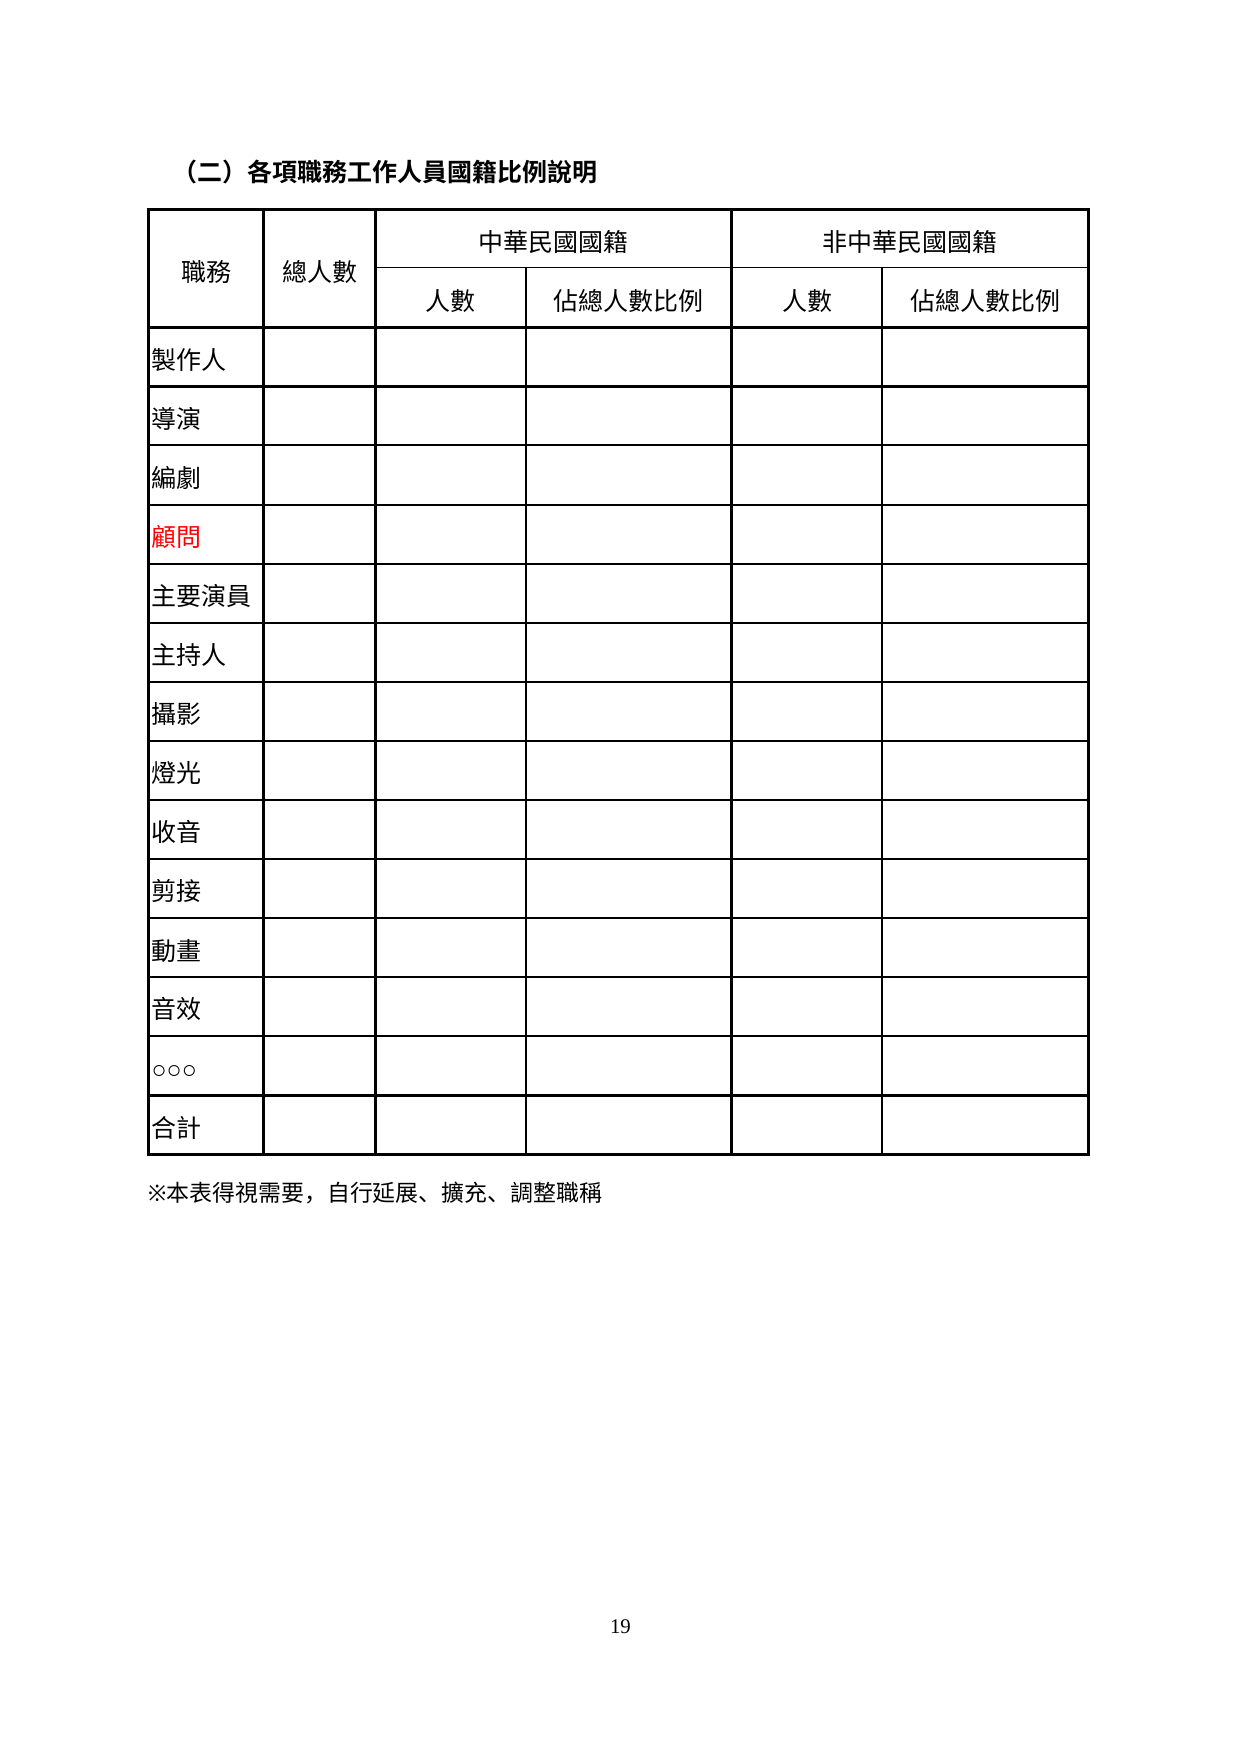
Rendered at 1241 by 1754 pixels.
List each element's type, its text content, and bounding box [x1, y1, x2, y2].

table_cell 導演 [150, 388, 262, 444]
table_cell [527, 1097, 730, 1153]
table_cell 製作人 [150, 329, 262, 385]
table_cell [527, 506, 730, 562]
table_cell 主要演員 [150, 565, 262, 622]
table_cell [527, 624, 730, 681]
table_cell [733, 329, 881, 385]
table_cell [377, 919, 525, 976]
table_cell [377, 506, 525, 562]
table_cell [377, 801, 525, 858]
table_cell [733, 978, 881, 1035]
table_cell [883, 506, 1087, 562]
table_cell [527, 742, 730, 799]
table_cell [377, 624, 525, 681]
table_cell [265, 388, 374, 444]
table_cell [733, 506, 881, 562]
table_cell [377, 1097, 525, 1153]
table_cell 佔總人數比例 [883, 268, 1087, 326]
table_cell 剪接 [150, 860, 262, 917]
table_cell [733, 801, 881, 858]
table_cell 音效 [150, 978, 262, 1035]
table_cell [377, 565, 525, 622]
table_cell 佔總人數比例 [527, 268, 730, 326]
table_cell [733, 1037, 881, 1094]
table_cell 攝影 [150, 683, 262, 740]
table_cell [377, 978, 525, 1035]
table_cell 編劇 [150, 446, 262, 503]
table_cell [527, 978, 730, 1035]
table_cell [527, 860, 730, 917]
table_cell [377, 683, 525, 740]
table_cell ○○○ [150, 1037, 262, 1094]
table_cell [377, 1037, 525, 1094]
table_cell [733, 919, 881, 976]
table_cell 燈光 [150, 742, 262, 799]
table_cell [377, 329, 525, 385]
table_cell [377, 860, 525, 917]
table_cell [883, 1037, 1087, 1094]
table_cell [265, 801, 374, 858]
table_cell [883, 683, 1087, 740]
table_cell [265, 919, 374, 976]
table_cell [883, 1097, 1087, 1153]
table_cell 合計 [150, 1097, 262, 1153]
table_cell [527, 919, 730, 976]
table_cell [527, 1037, 730, 1094]
table_cell [265, 978, 374, 1035]
table_cell [883, 624, 1087, 681]
table_cell [883, 978, 1087, 1035]
table_cell [733, 446, 881, 503]
table_cell 人數 [377, 268, 525, 326]
table_cell [527, 388, 730, 444]
table_cell [733, 683, 881, 740]
table_cell [883, 801, 1087, 858]
table_cell [883, 565, 1087, 622]
table_cell [265, 860, 374, 917]
table_cell [733, 860, 881, 917]
table_cell [733, 565, 881, 622]
table_cell [265, 506, 374, 562]
table_cell [265, 742, 374, 799]
table_cell [377, 388, 525, 444]
table_cell [883, 446, 1087, 503]
table_cell 人數 [733, 268, 881, 326]
table_cell [883, 919, 1087, 976]
table_header 總人數 [265, 211, 374, 326]
table_header 職務 [150, 211, 262, 326]
table_cell [265, 565, 374, 622]
table_cell 收音 [150, 801, 262, 858]
table_cell [527, 801, 730, 858]
table_cell [883, 860, 1087, 917]
table_cell [733, 742, 881, 799]
table_cell [265, 624, 374, 681]
table_cell [527, 683, 730, 740]
table_cell [377, 446, 525, 503]
table_cell [265, 1037, 374, 1094]
table_cell [883, 742, 1087, 799]
table_cell [265, 683, 374, 740]
table_cell [265, 329, 374, 385]
table_cell [527, 329, 730, 385]
table_cell [527, 446, 730, 503]
table_cell [733, 624, 881, 681]
table_cell 主持人 [150, 624, 262, 681]
table_cell [883, 329, 1087, 385]
text （二）各項職務工作人員國籍比例說明 [173, 148, 1092, 189]
table_cell [527, 565, 730, 622]
table_cell 顧問 [150, 506, 262, 562]
table_cell 動畫 [150, 919, 262, 976]
table_cell [733, 1097, 881, 1153]
table_cell [265, 1097, 374, 1153]
table_header 非中華民國國籍 [733, 211, 1087, 267]
table_header 中華民國國籍 [377, 211, 730, 267]
table_cell [265, 446, 374, 503]
table_cell [883, 388, 1087, 444]
text ※本表得視需要，自行延展、擴充、調整職稱 [148, 1175, 1092, 1208]
table_cell [377, 742, 525, 799]
table_cell [733, 388, 881, 444]
